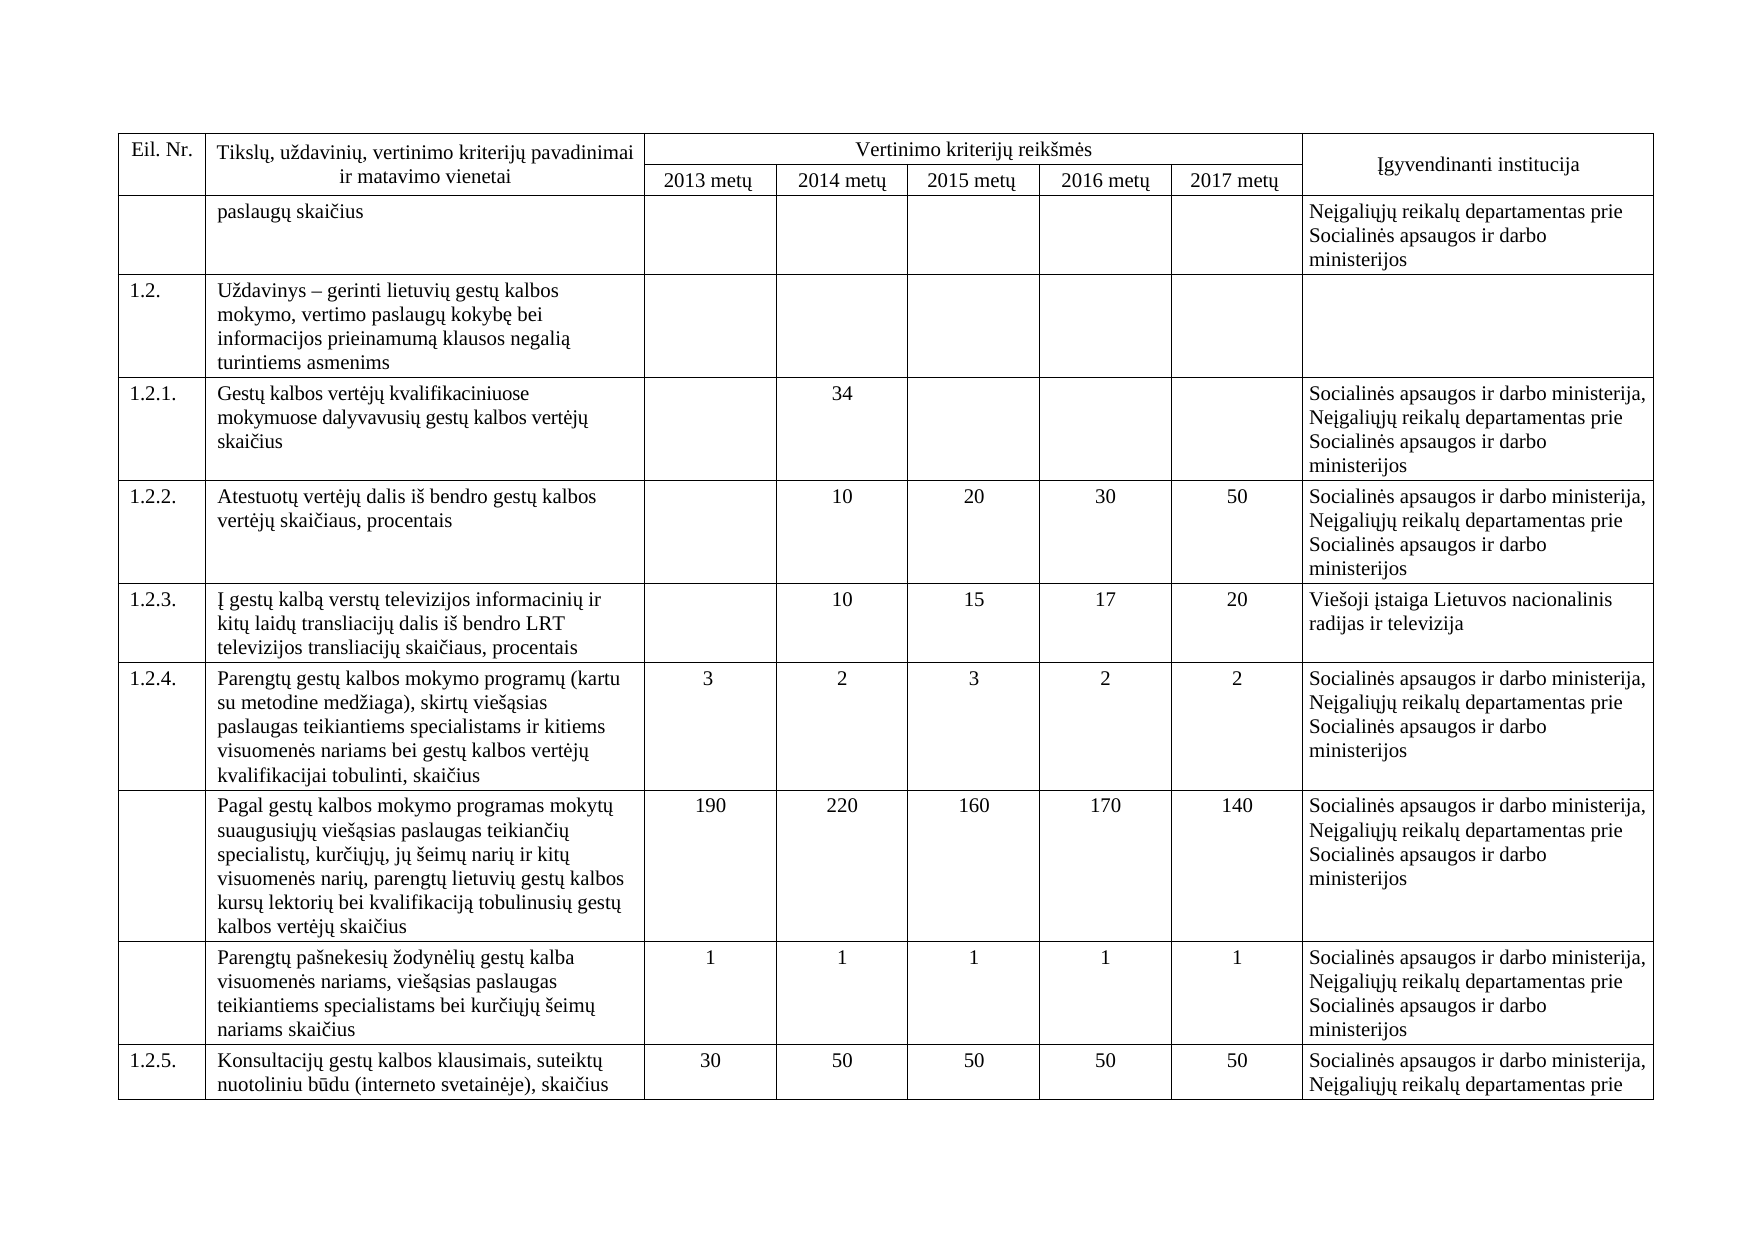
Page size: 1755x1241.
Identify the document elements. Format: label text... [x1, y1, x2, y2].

table_cell 1.2.3. [119, 584, 205, 662]
table_cell 30 [645, 1045, 776, 1099]
table_cell [119, 942, 205, 1044]
table_cell 1 [908, 942, 1039, 1044]
table_cell 220 [777, 791, 907, 941]
table_cell Parengtų gestų kalbos mokymo programų (kartu su metodine medžiaga), skirtų viešąsias paslaugas teikiantiems specialistams ir kitiems visuomenės nariams bei gestų kalbos vertėjų kvalifikacijai tobulinti, skaičius [206, 663, 644, 789]
table_cell Į gestų kalbą verstų televizijos informacinių ir kitų laidų transliacijų dalis iš bendro LRT televizijos transliacijų skaičiaus, procentais [206, 584, 644, 662]
table_cell Socialinės apsaugos ir darbo ministerija, Neįgaliųjų reikalų departamentas prie [1303, 1045, 1653, 1099]
table_header Tikslų, uždavinių, vertinimo kriterijų pavadinimai ir matavimo vienetai [206, 134, 644, 195]
table_cell Uždavinys – gerinti lietuvių gestų kalbos mokymo, vertimo paslaugų kokybę bei informacijos prieinamumą klausos negalią turintiems asmenims [206, 275, 644, 377]
table_cell Socialinės apsaugos ir darbo ministerija, Neįgaliųjų reikalų departamentas prie Socialinės apsaugos ir darbo ministerijos [1303, 663, 1653, 789]
table_cell Gestų kalbos vertėjų kvalifikaciniuose mokymuose dalyvavusių gestų kalbos vertėjų skaičius [206, 378, 644, 480]
table_cell 30 [1040, 481, 1171, 583]
table_cell 50 [1172, 1045, 1302, 1099]
table_cell [645, 481, 776, 583]
table_cell 2 [1172, 663, 1302, 789]
table_cell Socialinės apsaugos ir darbo ministerija, Neįgaliųjų reikalų departamentas prie Socialinės apsaugos ir darbo ministerijos [1303, 791, 1653, 941]
table_cell [1172, 378, 1302, 480]
table_cell [1172, 275, 1302, 377]
table_cell [1040, 275, 1171, 377]
table_cell 1.2.2. [119, 481, 205, 583]
table_cell 3 [908, 663, 1039, 789]
table_cell [777, 275, 907, 377]
table_cell 170 [1040, 791, 1171, 941]
table_cell [645, 584, 776, 662]
table_cell 50 [777, 1045, 907, 1099]
table_cell 1.2. [119, 275, 205, 377]
table_cell 50 [1172, 481, 1302, 583]
table_cell 3 [645, 663, 776, 789]
table_cell Konsultacijų gestų kalbos klausimais, suteiktų nuotoliniu būdu (interneto svetainėje), skaičius [206, 1045, 644, 1099]
table_cell 2 [777, 663, 907, 789]
table_cell paslaugų skaičius [206, 196, 644, 274]
table_cell 1 [645, 942, 776, 1044]
table_cell 34 [777, 378, 907, 480]
table_cell [1040, 196, 1171, 274]
table_cell 15 [908, 584, 1039, 662]
table_cell 2015 metų [908, 165, 1039, 195]
table_header Vertinimo kriterijų reikšmės [645, 134, 1302, 164]
table_cell 2014 metų [777, 165, 907, 195]
table_header Eil. Nr. [119, 134, 205, 195]
table_cell 2013 metų [645, 165, 776, 195]
table_cell [119, 791, 205, 941]
table_header Įgyvendinanti institucija [1303, 134, 1653, 195]
table_cell 1.2.4. [119, 663, 205, 789]
table_cell 1.2.5. [119, 1045, 205, 1099]
table_cell Viešoji įstaiga Lietuvos nacionalinis radijas ir televizija [1303, 584, 1653, 662]
table_cell 190 [645, 791, 776, 941]
table_cell Parengtų pašnekesių žodynėlių gestų kalba visuomenės nariams, viešąsias paslaugas teikiantiems specialistams bei kurčiųjų šeimų nariams skaičius [206, 942, 644, 1044]
table_cell Neįgaliųjų reikalų departamentas prie Socialinės apsaugos ir darbo ministerijos [1303, 196, 1653, 274]
table_cell 2017 metų [1172, 165, 1302, 195]
table_cell 2016 metų [1040, 165, 1171, 195]
table_cell Pagal gestų kalbos mokymo programas mokytų suaugusiųjų viešąsias paslaugas teikiančių specialistų, kurčiųjų, jų šeimų narių ir kitų visuomenės narių, parengtų lietuvių gestų kalbos kursų lektorių bei kvalifikaciją tobulinusių gestų kalbos vertėjų skaičius [206, 791, 644, 941]
table_cell Socialinės apsaugos ir darbo ministerija, Neįgaliųjų reikalų departamentas prie Socialinės apsaugos ir darbo ministerijos [1303, 942, 1653, 1044]
table_cell [1172, 196, 1302, 274]
table_cell 50 [1040, 1045, 1171, 1099]
table_cell [645, 196, 776, 274]
table_cell 17 [1040, 584, 1171, 662]
table_cell [908, 196, 1039, 274]
table_cell [777, 196, 907, 274]
table_cell 20 [1172, 584, 1302, 662]
table_cell [645, 378, 776, 480]
table_cell 10 [777, 584, 907, 662]
table_cell 2 [1040, 663, 1171, 789]
table_cell [645, 275, 776, 377]
table_cell Socialinės apsaugos ir darbo ministerija, Neįgaliųjų reikalų departamentas prie Socialinės apsaugos ir darbo ministerijos [1303, 481, 1653, 583]
table_cell [119, 196, 205, 274]
table_cell 1 [777, 942, 907, 1044]
table_cell 140 [1172, 791, 1302, 941]
table_cell Socialinės apsaugos ir darbo ministerija, Neįgaliųjų reikalų departamentas prie Socialinės apsaugos ir darbo ministerijos [1303, 378, 1653, 480]
table_cell 1 [1040, 942, 1171, 1044]
table_cell [908, 275, 1039, 377]
table_cell Atestuotų vertėjų dalis iš bendro gestų kalbos vertėjų skaičiaus, procentais [206, 481, 644, 583]
table_cell [1303, 275, 1653, 377]
table_cell 50 [908, 1045, 1039, 1099]
table_cell 20 [908, 481, 1039, 583]
table_cell 160 [908, 791, 1039, 941]
table_cell [1040, 378, 1171, 480]
table_cell 1 [1172, 942, 1302, 1044]
table_cell [908, 378, 1039, 480]
table_cell 10 [777, 481, 907, 583]
table_cell 1.2.1. [119, 378, 205, 480]
